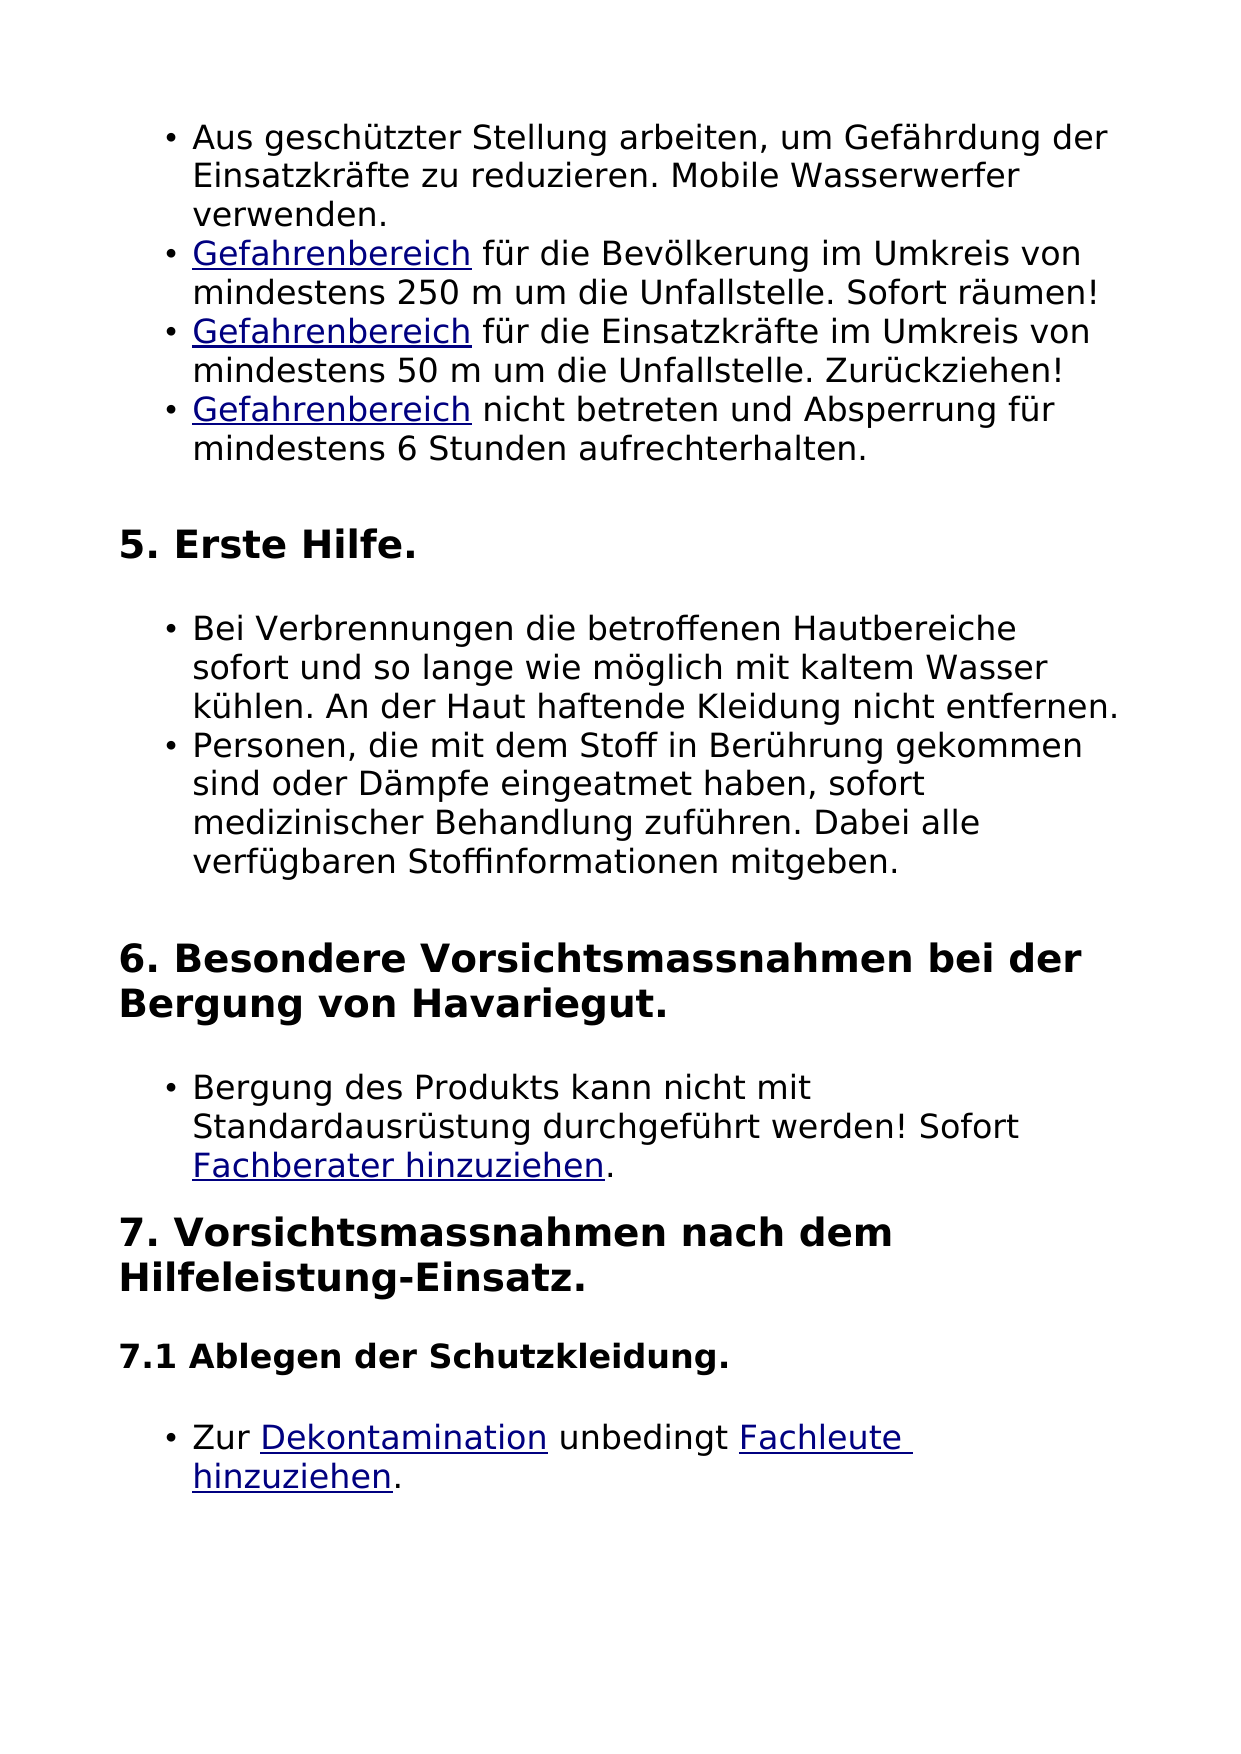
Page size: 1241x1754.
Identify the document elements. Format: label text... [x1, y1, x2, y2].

subtitle 7. Vorsichtsmassnahmen nach dem Hilfeleistung-Einsatz. [118, 1210, 1122, 1300]
list Bergung des Produkts kann nicht mit Standardausrüstung durchgeführt werden! Sofort Fachberater hinzuziehen. [177, 1068, 1122, 1185]
list Gefahrenbereich für die Einsatzkräfte im Umkreis von mindestens 50 m um die Unfallstelle. Zurückziehen! [177, 312, 1122, 390]
list Gefahrenbereich nicht betreten und Absperrung für mindestens 6 Stunden aufrechterhalten. [177, 390, 1122, 468]
subtitle 7.1 Ablegen der Schutzkleidung. [118, 1338, 1122, 1377]
list Aus geschützter Stellung arbeiten, um Gefährdung der Einsatzkräfte zu reduzieren. Mobile Wasserwerfer verwenden. [177, 118, 1122, 235]
list Bei Verbrennungen die betroffenen Hautbereiche sofort und so lange wie möglich mit kaltem Wasser kühlen. An der Haut haftende Kleidung nicht entfernen. [177, 609, 1122, 726]
list Gefahrenbereich für die Bevölkerung im Umkreis von mindestens 250 m um die Unfallstelle. Sofort räumen! [177, 235, 1122, 312]
subtitle 6. Besondere Vorsichtsmassnahmen bei der Bergung von Havariegut. [118, 936, 1122, 1026]
list Zur Dekontamination unbedingt Fachleute hinzuziehen. [177, 1419, 1122, 1496]
subtitle 5. Erste Hilfe. [118, 522, 1122, 567]
list Personen, die mit dem Stoff in Berührung gekommen sind oder Dämpfe eingeatmet haben, sofort medizinischer Behandlung zuführen. Dabei alle verfügbaren Stoffinformationen mitgeben. [177, 726, 1122, 881]
